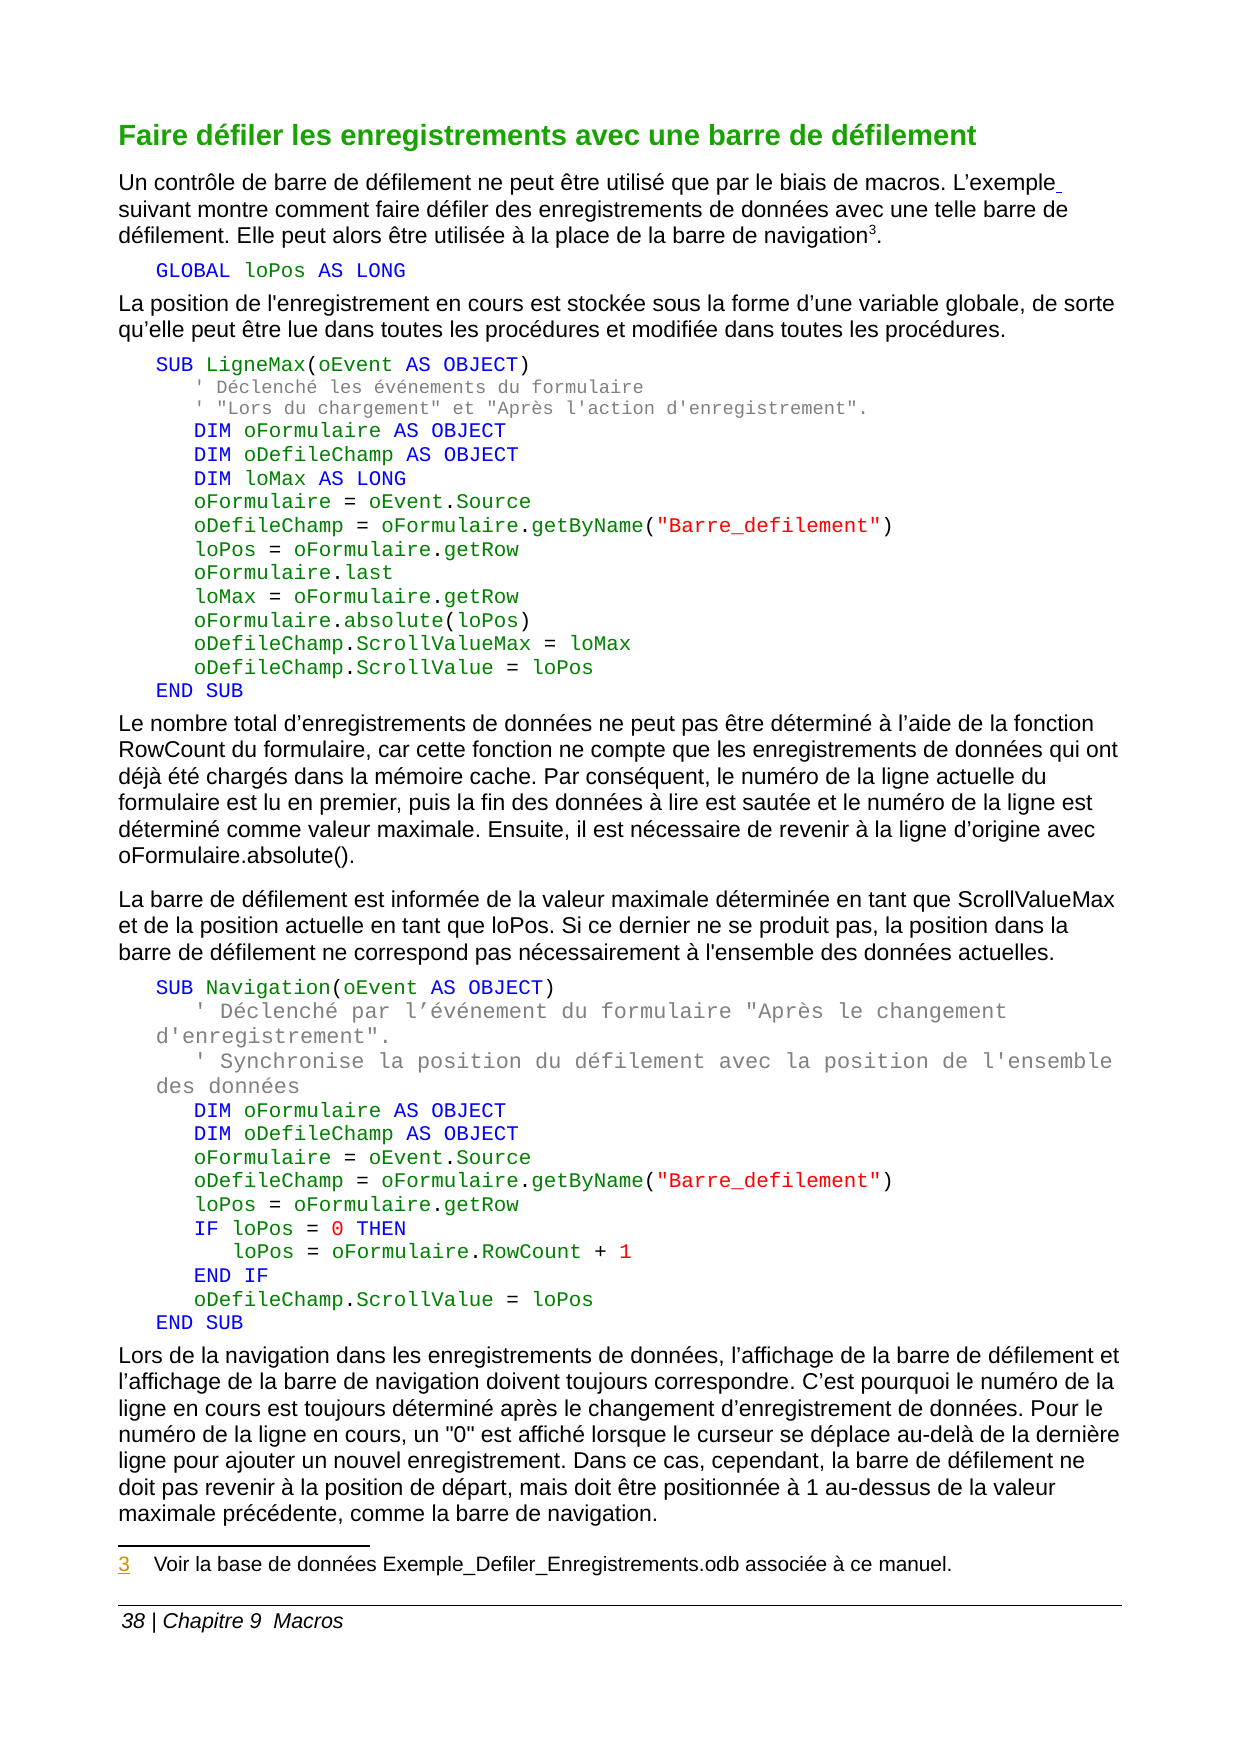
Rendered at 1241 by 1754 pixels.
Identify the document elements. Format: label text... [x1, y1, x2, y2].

text ' "Lors du chargement" et "Après l'action d'enregistrement". [156, 399, 1122, 420]
text DIM oFormulaire AS OBJECT [156, 1099, 1122, 1123]
text Lors de la navigation dans les enregistrements de données, l’affichage de la barre de défilement et l’affichage de la barre de navigation doivent toujours correspondre. C’est pourquoi le numéro de la ligne en cours est toujours déterminé après le changement d’enregistrement de données. Pour le numéro de la ligne en cours, un "0" est affiché lorsque le curseur se déplace au-delà de la dernière ligne pour ajouter un nouvel enregistrement. Dans ce cas, cependant, la barre de défilement ne doit pas revenir à la position de départ, mais doit être positionnée à 1 au-dessus de la valeur maximale précédente, comme la barre de navigation. [118, 1342, 1122, 1526]
text ' Synchronise la position du défilement avec la position de l'ensemble des données [156, 1050, 1122, 1099]
text oFormulaire = oEvent.Source [156, 491, 1122, 515]
text oDefileChamp.ScrollValue = loPos [156, 1289, 1122, 1312]
text Voir la base de données Exemple_Defiler_Enregistrements.odb associée à ce manuel. [118, 1552, 1122, 1576]
text GLOBAL loPos AS LONG [156, 260, 1122, 284]
subtitle Faire défiler les enregistrements avec une barre de défilement [118, 118, 1122, 152]
text loPos = oFormulaire.getRow [156, 539, 1122, 562]
text loPos = oFormulaire.RowCount + 1 [156, 1241, 1122, 1265]
text ' Déclenché les événements du formulaire [156, 378, 1122, 399]
text oDefileChamp.ScrollValueMax = loMax [156, 633, 1122, 657]
text oFormulaire.absolute(loPos) [156, 609, 1122, 633]
text END IF [156, 1265, 1122, 1289]
text DIM loMax AS LONG [156, 468, 1122, 491]
text END SUB [156, 1312, 1122, 1336]
text loPos = oFormulaire.getRow [156, 1194, 1122, 1218]
text SUB Navigation(oEvent AS OBJECT) [156, 977, 1122, 1000]
text oFormulaire.last [156, 562, 1122, 586]
text oFormulaire = oEvent.Source [156, 1147, 1122, 1171]
text La barre de défilement est informée de la valeur maximale déterminée en tant que ScrollValueMax et de la position actuelle en tant que loPos. Si ce dernier ne se produit pas, la position dans la barre de défilement ne correspond pas nécessairement à l'ensemble des données actuelles. [118, 886, 1122, 965]
text ' Déclenché par l’événement du formulaire "Après le changement d'enregistrement". [156, 1000, 1122, 1050]
text DIM oFormulaire AS OBJECT [156, 420, 1122, 444]
text SUB LigneMax(oEvent AS OBJECT) [156, 354, 1122, 378]
text oDefileChamp = oFormulaire.getByName("Barre_defilement") [156, 1171, 1122, 1194]
text La position de l'enregistrement en cours est stockée sous la forme d’une variable globale, de sorte qu’elle peut être lue dans toutes les procédures et modifiée dans toutes les procédures. [118, 290, 1122, 342]
text END SUB [156, 681, 1122, 704]
text IF loPos = 0 THEN [156, 1218, 1122, 1241]
text Un contrôle de barre de défilement ne peut être utilisé que par le biais de macros. L’exemple suivant montre comment faire défiler des enregistrements de données avec une telle barre de défilement. Elle peut alors être utilisée à la place de la barre de navigation. [118, 169, 1122, 248]
text loMax = oFormulaire.getRow [156, 586, 1122, 609]
text DIM oDefileChamp AS OBJECT [156, 1123, 1122, 1147]
text oDefileChamp = oFormulaire.getByName("Barre_defilement") [156, 515, 1122, 539]
text Le nombre total d’enregistrements de données ne peut pas être déterminé à l’aide de la fonction RowCount du formulaire, car cette fonction ne compte que les enregistrements de données qui ont déjà été chargés dans la mémoire cache. Par conséquent, le numéro de la ligne actuelle du formulaire est lu en premier, puis la fin des données à lire est sautée et le numéro de la ligne est déterminé comme valeur maximale. Ensuite, il est nécessaire de revenir à la ligne d’origine avec oFormulaire.absolute(). [118, 710, 1122, 868]
text DIM oDefileChamp AS OBJECT [156, 444, 1122, 468]
text oDefileChamp.ScrollValue = loPos [156, 657, 1122, 681]
